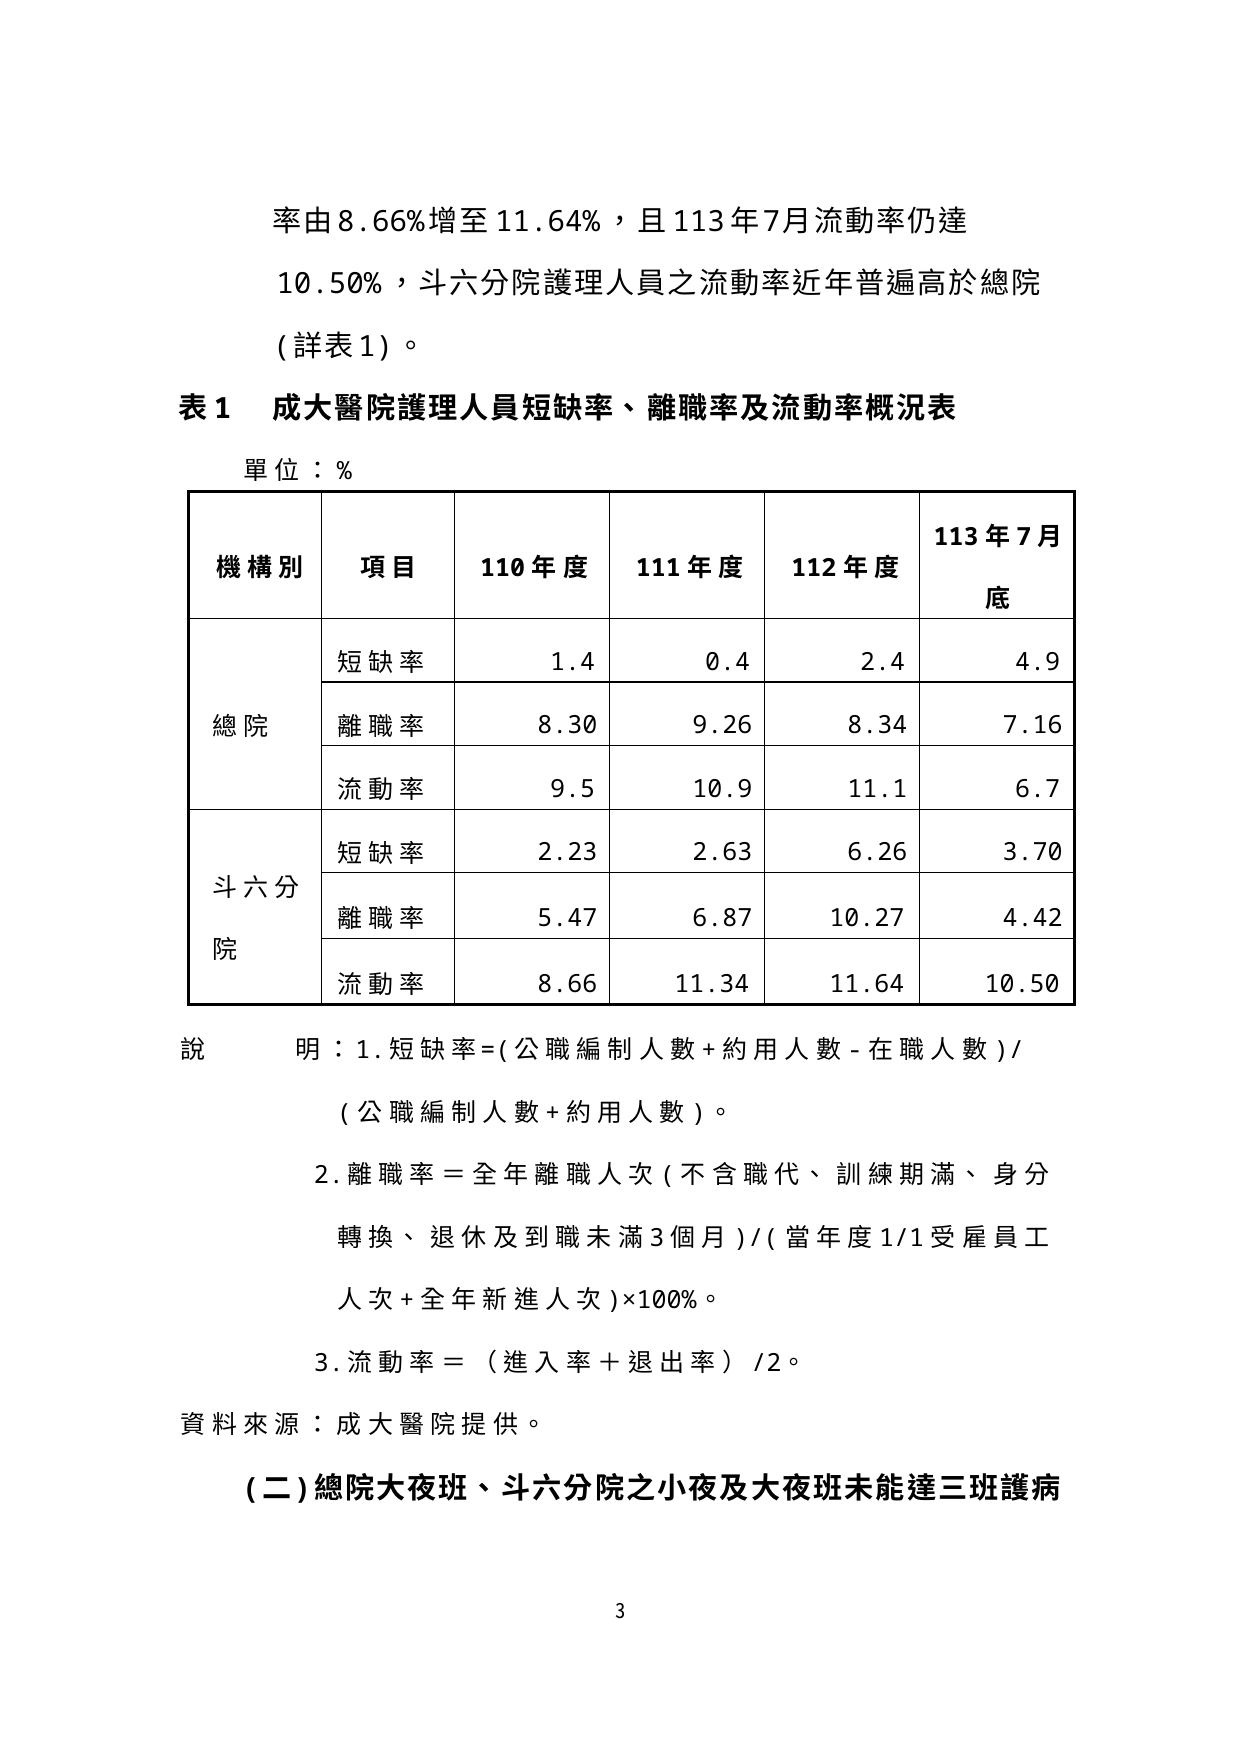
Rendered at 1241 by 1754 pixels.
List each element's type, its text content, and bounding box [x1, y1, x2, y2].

table_cell 5.47 [455, 873, 609, 938]
table_cell 短缺率 [322, 810, 454, 872]
table_cell 9.5 [455, 746, 609, 808]
table_cell 3.70 [920, 810, 1073, 872]
text 3.流動率＝（進入率＋退出率）/2。 [303, 1319, 1063, 1381]
table_cell 1.4 [455, 619, 609, 681]
table_cell 11.1 [765, 746, 919, 808]
table_header 112年度 [765, 493, 919, 618]
table_cell 11.34 [610, 939, 764, 1003]
table_cell 9.26 [610, 683, 764, 745]
table_cell 10.27 [765, 873, 919, 938]
text 資料來源：成大醫院提供。 [177, 1381, 1063, 1444]
table_cell 離職率 [322, 873, 454, 938]
table_header 機構別 [190, 493, 321, 618]
text 2.離職率＝全年離職人次(不含職代、訓練期滿、身分轉換、退休及到職未滿3個月)/(當年度1/1受雇員工人次+全年新進人次)×100%。 [303, 1131, 1063, 1319]
table_cell 2.63 [610, 810, 764, 872]
table_cell 8.30 [455, 683, 609, 745]
table_cell 2.4 [765, 619, 919, 681]
table_cell 短缺率 [322, 619, 454, 681]
table_cell 7.16 [920, 683, 1073, 745]
table_header 110年度 [455, 493, 609, 618]
table_header 111年度 [610, 493, 764, 618]
table_cell 流動率 [322, 746, 454, 808]
table_cell 0.4 [610, 619, 764, 681]
table_cell 6.26 [765, 810, 919, 872]
table_cell 離職率 [322, 683, 454, 745]
table_cell 2.23 [455, 810, 609, 872]
table_cell 11.64 [765, 939, 919, 1003]
table_cell 10.50 [920, 939, 1073, 1003]
table_cell 6.87 [610, 873, 764, 938]
table_cell 8.66 [455, 939, 609, 1003]
table_cell 流動率 [322, 939, 454, 1003]
text (二)總院大夜班、斗六分院之小夜及大夜班未能達三班護病 [236, 1444, 1063, 1506]
text 率由8.66%增至11.64%，且113年7月流動率仍達10.50%，斗六分院護理人員之流動率近年普遍高於總院(詳表1)。 [266, 177, 1063, 365]
text 表1 成大醫院護理人員短缺率、離職率及流動率概況表 單位：% [177, 365, 1063, 490]
table_cell 4.9 [920, 619, 1073, 681]
table_cell 4.42 [920, 873, 1073, 938]
table_header 113年7月底 [920, 493, 1073, 618]
text 說 明：1.短缺率=(公職編制人數+約用人數-在職人數)/(公職編制人數+約用人數)。 [177, 1006, 1063, 1131]
table_header 項目 [322, 493, 454, 618]
table_cell 斗六分院 [190, 810, 321, 1003]
table_cell 8.34 [765, 683, 919, 745]
table_cell 總院 [190, 619, 321, 808]
table_cell 10.9 [610, 746, 764, 808]
table_cell 6.7 [920, 746, 1073, 808]
